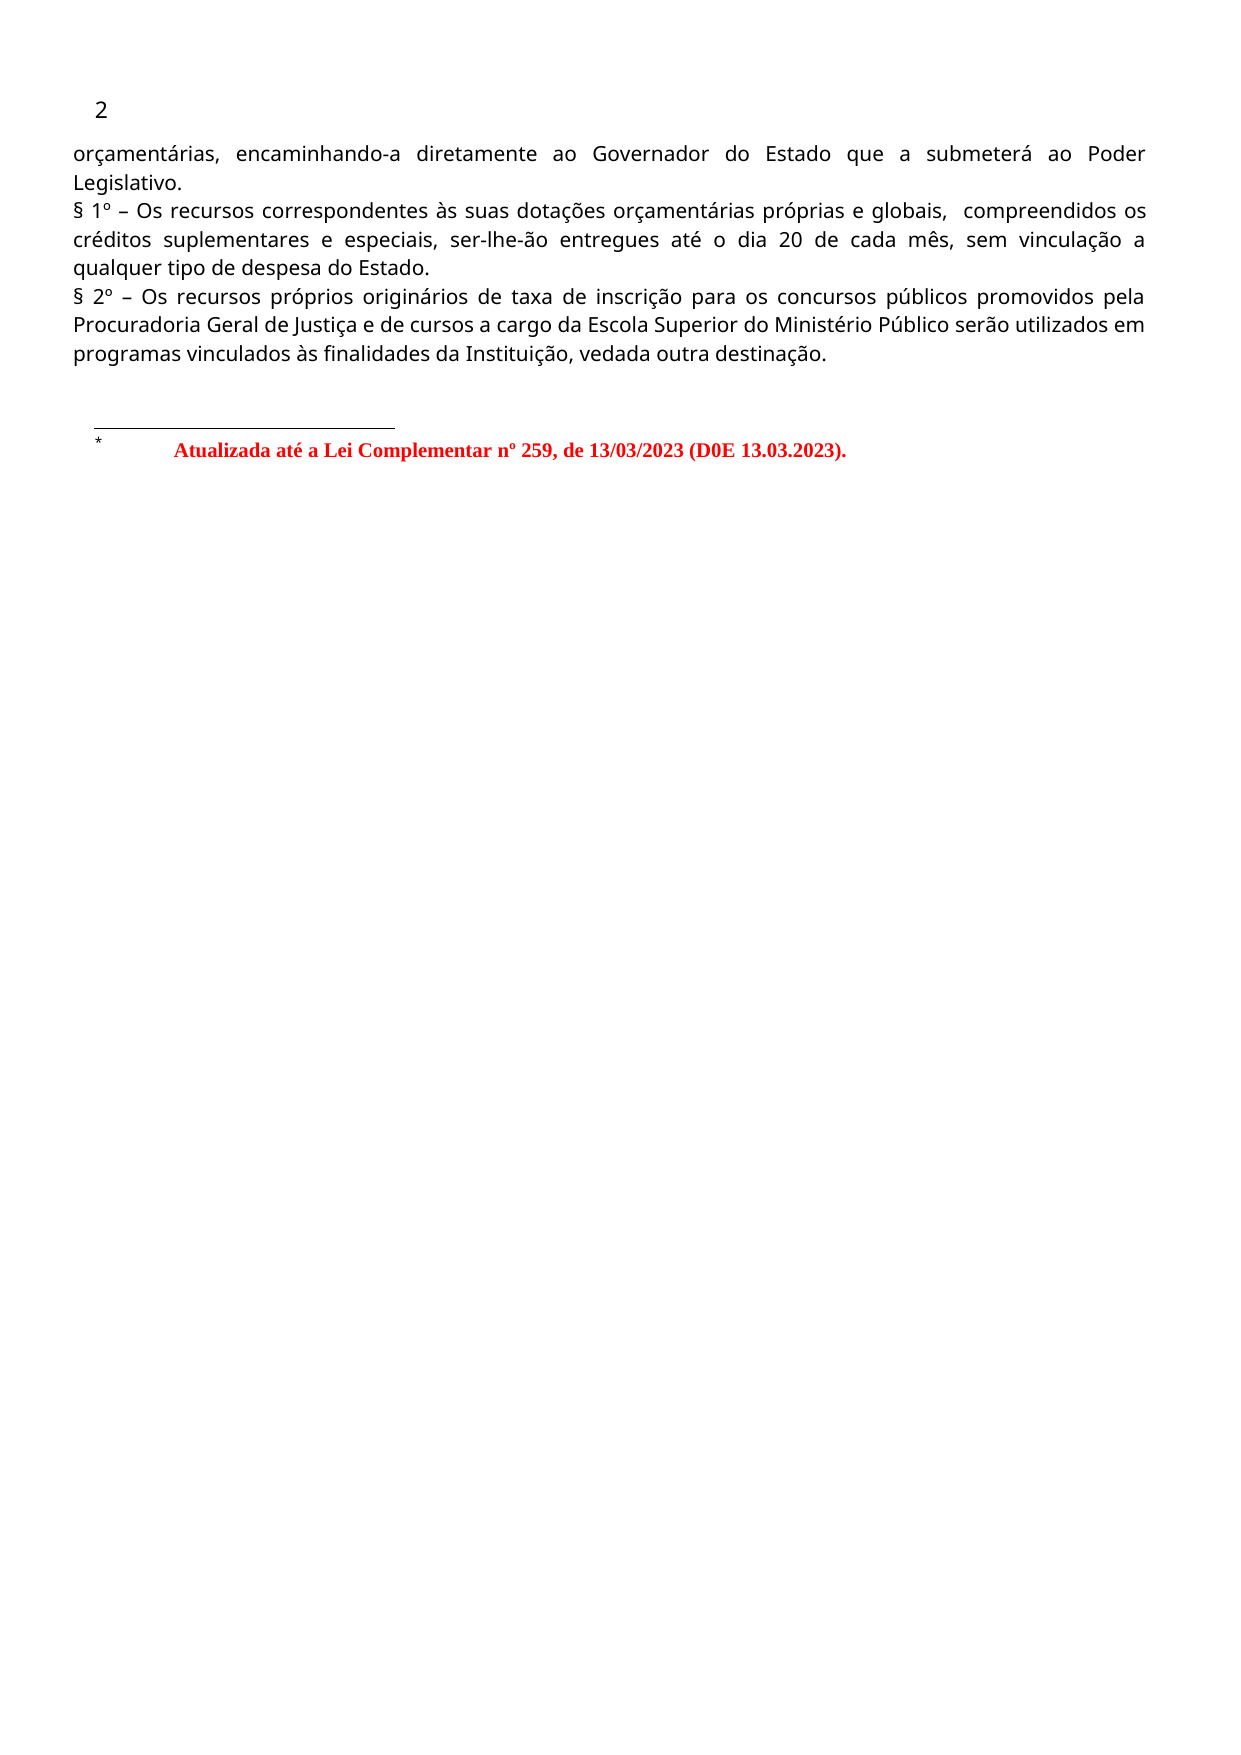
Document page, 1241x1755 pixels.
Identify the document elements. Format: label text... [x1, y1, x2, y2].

text orçamentárias, encaminhando-a diretamente ao Governador do Estado que a submeterá ao Poder Legislativo. [73, 139, 1146, 196]
text * Atualizada até a Lei Complementar nº 259, de 13/03/2023 (D0E 13.03.2023). [94, 433, 1168, 462]
text § 2º – Os recursos próprios originários de taxa de inscrição para os concursos públicos promovidos pela Procuradoria Geral de Justiça e de cursos a cargo da Escola Superior do Ministério Público serão utilizados em programas vinculados às finalidades da Instituição, vedada outra destinação. [73, 282, 1147, 367]
text § 1º – Os recursos correspondentes às suas dotações orçamentárias próprias e globais, compreendidos os créditos suplementares e especiais, ser-lhe-ão entregues até o dia 20 de cada mês, sem vinculação a qualquer tipo de despesa do Estado. [73, 196, 1147, 282]
